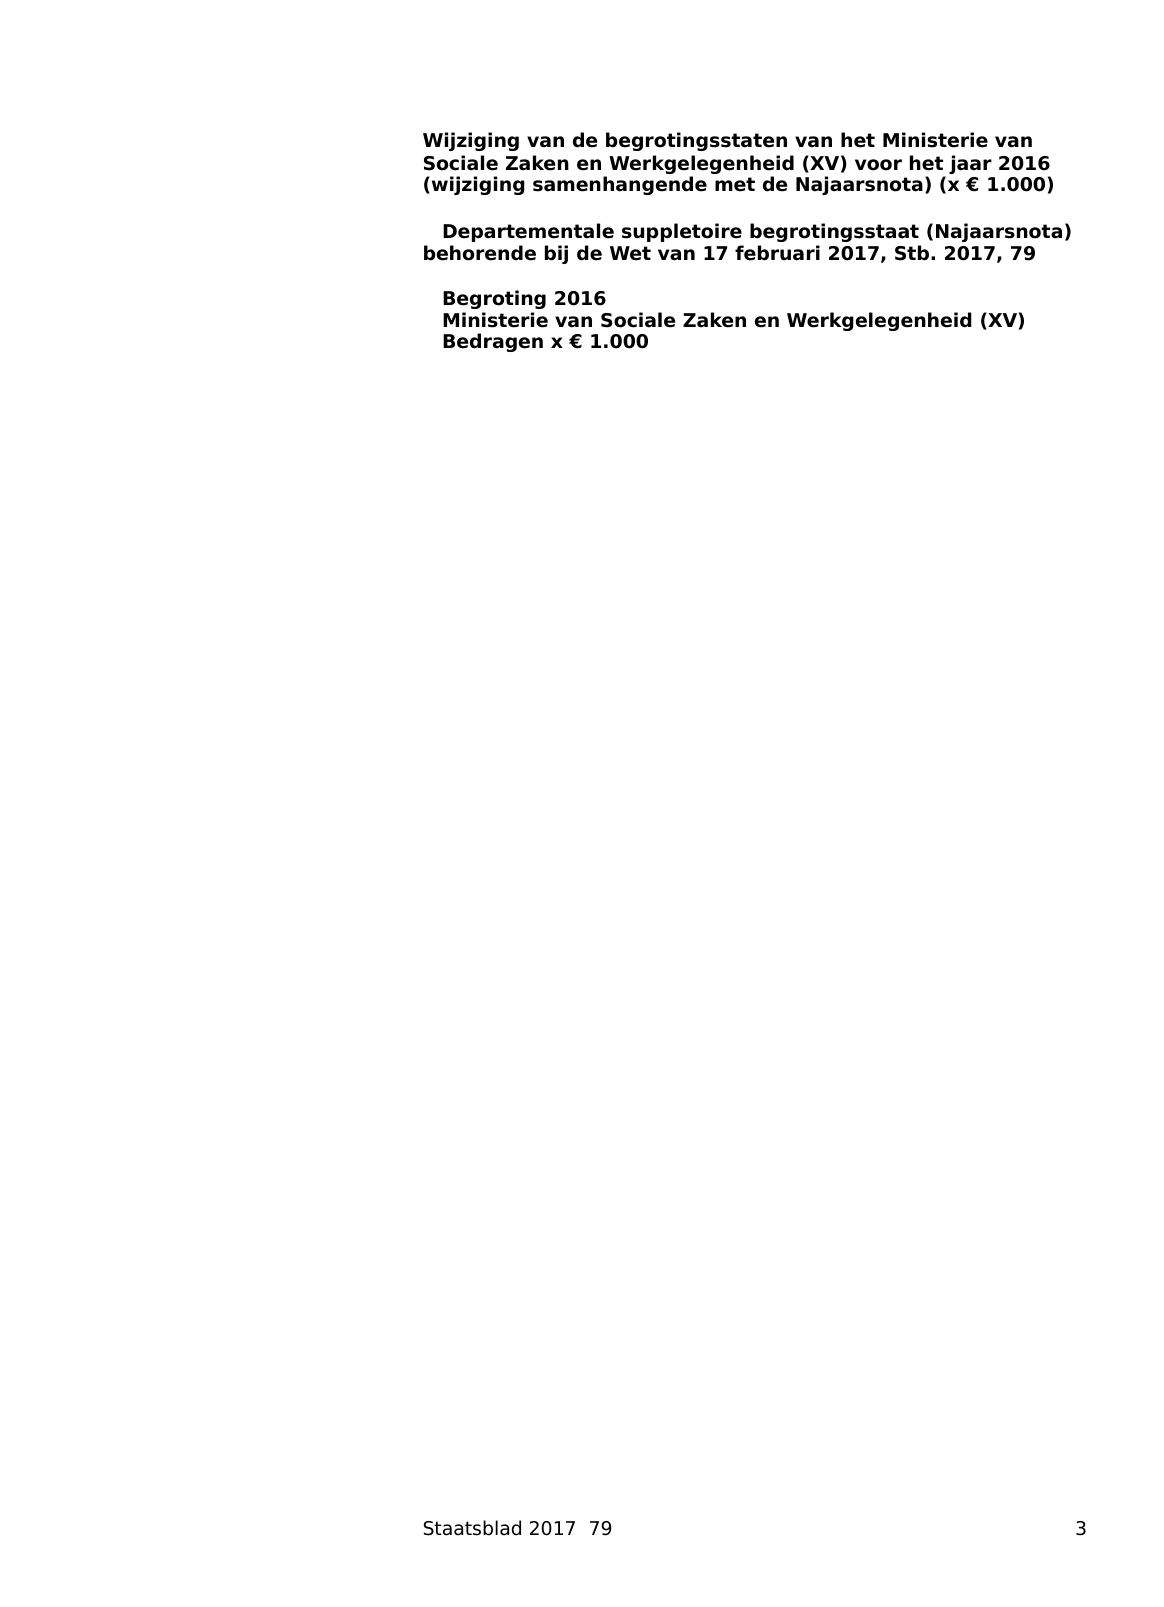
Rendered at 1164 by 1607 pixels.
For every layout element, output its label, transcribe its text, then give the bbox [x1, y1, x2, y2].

subtitle Wijziging van de begrotingsstaten van het Ministerie van Sociale Zaken en Werkgelegenheid (XV) voor het jaar 2016 (wijziging samenhangende met de Najaarsnota) (x € 1.000) [422, 130, 1087, 196]
text Bedragen x € 1.000 [422, 331, 1087, 353]
text Ministerie van Sociale Zaken en Werkgelegenheid (XV) [422, 309, 1087, 331]
text Departementale suppletoire begrotingsstaat (Najaarsnota) behorende bij de Wet van 17 februari 2017, Stb. 2017, 79 [422, 221, 1087, 265]
text Begroting 2016 [422, 287, 1087, 309]
